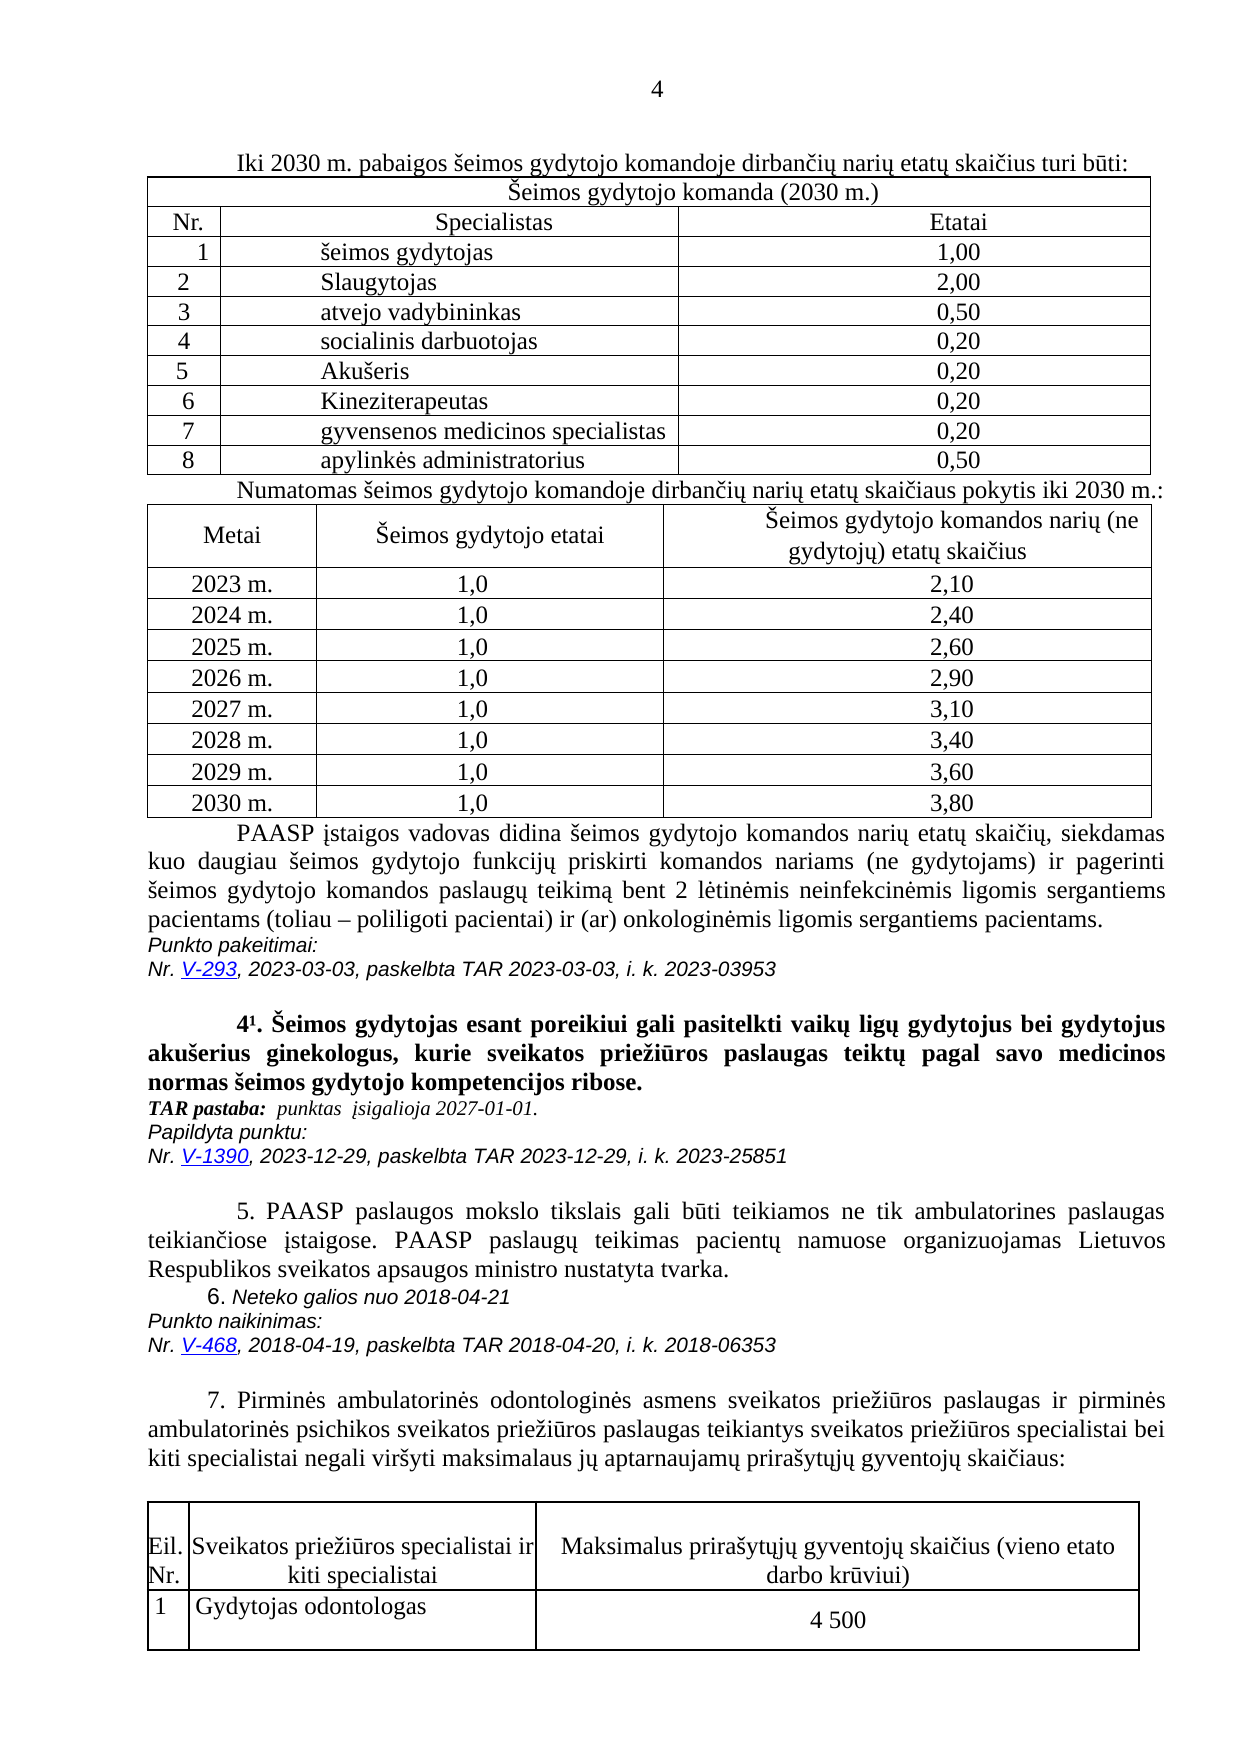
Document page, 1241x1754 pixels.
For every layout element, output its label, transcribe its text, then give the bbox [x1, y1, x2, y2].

table_cell 3,60 [664, 755, 1151, 785]
table_cell 2027 m. [148, 693, 316, 723]
table_cell 0,20 [679, 326, 1150, 355]
table_cell 2030 m. [148, 786, 316, 817]
table_cell 2024 m. [148, 599, 316, 629]
table_cell 2,00 [679, 267, 1150, 296]
table_cell 8 [148, 446, 220, 474]
table_cell Kineziterapeutas [221, 386, 678, 415]
table_cell 3,10 [664, 693, 1151, 723]
table_cell 2026 m. [148, 661, 316, 692]
table_cell 1,0 [317, 599, 663, 629]
table_cell 2,60 [664, 630, 1151, 660]
table_header Šeimos gydytojo komandos narių (ne gydytojų) etatų skaičius [664, 505, 1151, 567]
text Nr. V-1390, 2023-12-29, paskelbta TAR 2023-12-29, i. k. 2023-25851 [148, 1144, 1166, 1168]
text Punkto naikinimas: [148, 1309, 1166, 1333]
table_cell 1,0 [317, 693, 663, 723]
table_cell 1,0 [317, 568, 663, 598]
text 4¹. Šeimos gydytojas esant poreikiui gali pasitelkti vaikų ligų gydytojus bei gydytojus akušerius ginekologus, kurie sveikatos priežiūros paslaugas teiktų pagal savo medicinos normas šeimos gydytojo kompetencijos ribose. [148, 1009, 1166, 1096]
table_cell 1 [148, 237, 220, 266]
table_cell 2,40 [664, 599, 1151, 629]
table_header [1140, 1501, 1149, 1589]
table_header Metai [148, 505, 316, 567]
table_cell 2029 m. [148, 755, 316, 785]
table_cell Nr. [148, 207, 220, 236]
text 5. PAASP paslaugos mokslo tikslais gali būti teikiamos ne tik ambulatorines paslaugas teikiančiose įstaigose. PAASP paslaugų teikimas pacientų namuose organizuojamas Lietuvos Respublikos sveikatos apsaugos ministro nustatyta tvarka. [148, 1196, 1166, 1283]
table_cell atvejo vadybininkas [221, 297, 678, 325]
table_cell šeimos gydytojas [221, 237, 678, 266]
table_cell 1,00 [679, 237, 1150, 266]
table_cell 2,90 [664, 661, 1151, 692]
table_cell apylinkės administratorius [221, 446, 678, 474]
table_cell 4 500 [537, 1591, 1138, 1648]
table_cell 7 [148, 416, 220, 444]
table_cell socialinis darbuotojas [221, 326, 678, 355]
table_cell 1,0 [317, 786, 663, 817]
table_cell 1,0 [317, 630, 663, 660]
table_cell 2028 m. [148, 724, 316, 754]
text 6. Neteko galios nuo 2018-04-21 [148, 1283, 1166, 1309]
table_cell 0,50 [679, 297, 1150, 325]
table_cell 5 [148, 356, 220, 385]
text TAR pastaba: punktas įsigalioja 2027-01-01. [148, 1096, 1166, 1120]
table_cell 4 [148, 326, 220, 355]
table_header Maksimalus prirašytųjų gyventojų skaičius (vieno etato darbo krūviui) [537, 1503, 1138, 1589]
table_cell 0,20 [679, 386, 1150, 415]
table_cell Etatai [679, 207, 1150, 236]
table_header Sveikatos priežiūros specialistai ir kiti specialistai [190, 1503, 535, 1589]
table_cell 2023 m. [148, 568, 316, 598]
table_cell 1,0 [317, 661, 663, 692]
table_cell 3,40 [664, 724, 1151, 754]
table_cell Specialistas [221, 207, 678, 236]
text Iki 2030 m. pabaigos šeimos gydytojo komandoje dirbančių narių etatų skaičius turi būti: [148, 148, 1166, 176]
table_header Šeimos gydytojo komanda (2030 m.) [148, 178, 1150, 206]
table_cell [1140, 1589, 1149, 1648]
table_header Šeimos gydytojo etatai [317, 505, 663, 567]
table_cell 3 [148, 297, 220, 325]
text Numatomas šeimos gydytojo komandoje dirbančių narių etatų skaičiaus pokytis iki 2030 m.: [148, 475, 1166, 504]
table_cell Gydytojas odontologas [190, 1591, 535, 1648]
text Papildyta punktu: [148, 1120, 1166, 1144]
table_header Eil. Nr. [149, 1503, 188, 1589]
table_cell 0,20 [679, 356, 1150, 385]
table_cell Akušeris [221, 356, 678, 385]
table_cell gyvensenos medicinos specialistas [221, 416, 678, 444]
text 7. Pirminės ambulatorinės odontologinės asmens sveikatos priežiūros paslaugas ir pirminės ambulatorinės psichikos sveikatos priežiūros paslaugas teikiantys sveikatos priežiūros specialistai bei kiti specialistai negali viršyti maksimalaus jų aptarnaujamų prirašytųjų gyventojų skaičiaus: [148, 1386, 1166, 1472]
table_cell 0,50 [679, 446, 1150, 474]
table_cell 2,10 [664, 568, 1151, 598]
text PAASP įstaigos vadovas didina šeimos gydytojo komandos narių etatų skaičių, siekdamas kuo daugiau šeimos gydytojo funkcijų priskirti komandos nariams (ne gydytojams) ir pagerinti šeimos gydytojo komandos paslaugų teikimą bent 2 lėtinėmis neinfekcinėmis ligomis sergantiems pacientams (toliau – poliligoti pacientai) ir (ar) onkologinėmis ligomis sergantiems pacientams. [148, 818, 1166, 933]
table_cell 6 [148, 386, 220, 415]
table_cell 1 [149, 1591, 188, 1648]
table_cell 3,80 [664, 786, 1151, 817]
text Nr. V-293, 2023-03-03, paskelbta TAR 2023-03-03, i. k. 2023-03953 [148, 957, 1166, 981]
text Punkto pakeitimai: [148, 933, 1166, 957]
table_cell 2 [148, 267, 220, 296]
table_cell Slaugytojas [221, 267, 678, 296]
text Nr. V-468, 2018-04-19, paskelbta TAR 2018-04-20, i. k. 2018-06353 [148, 1333, 1166, 1357]
table_cell 1,0 [317, 724, 663, 754]
table_cell 0,20 [679, 416, 1150, 444]
table_cell 2025 m. [148, 630, 316, 660]
table_cell 1,0 [317, 755, 663, 785]
